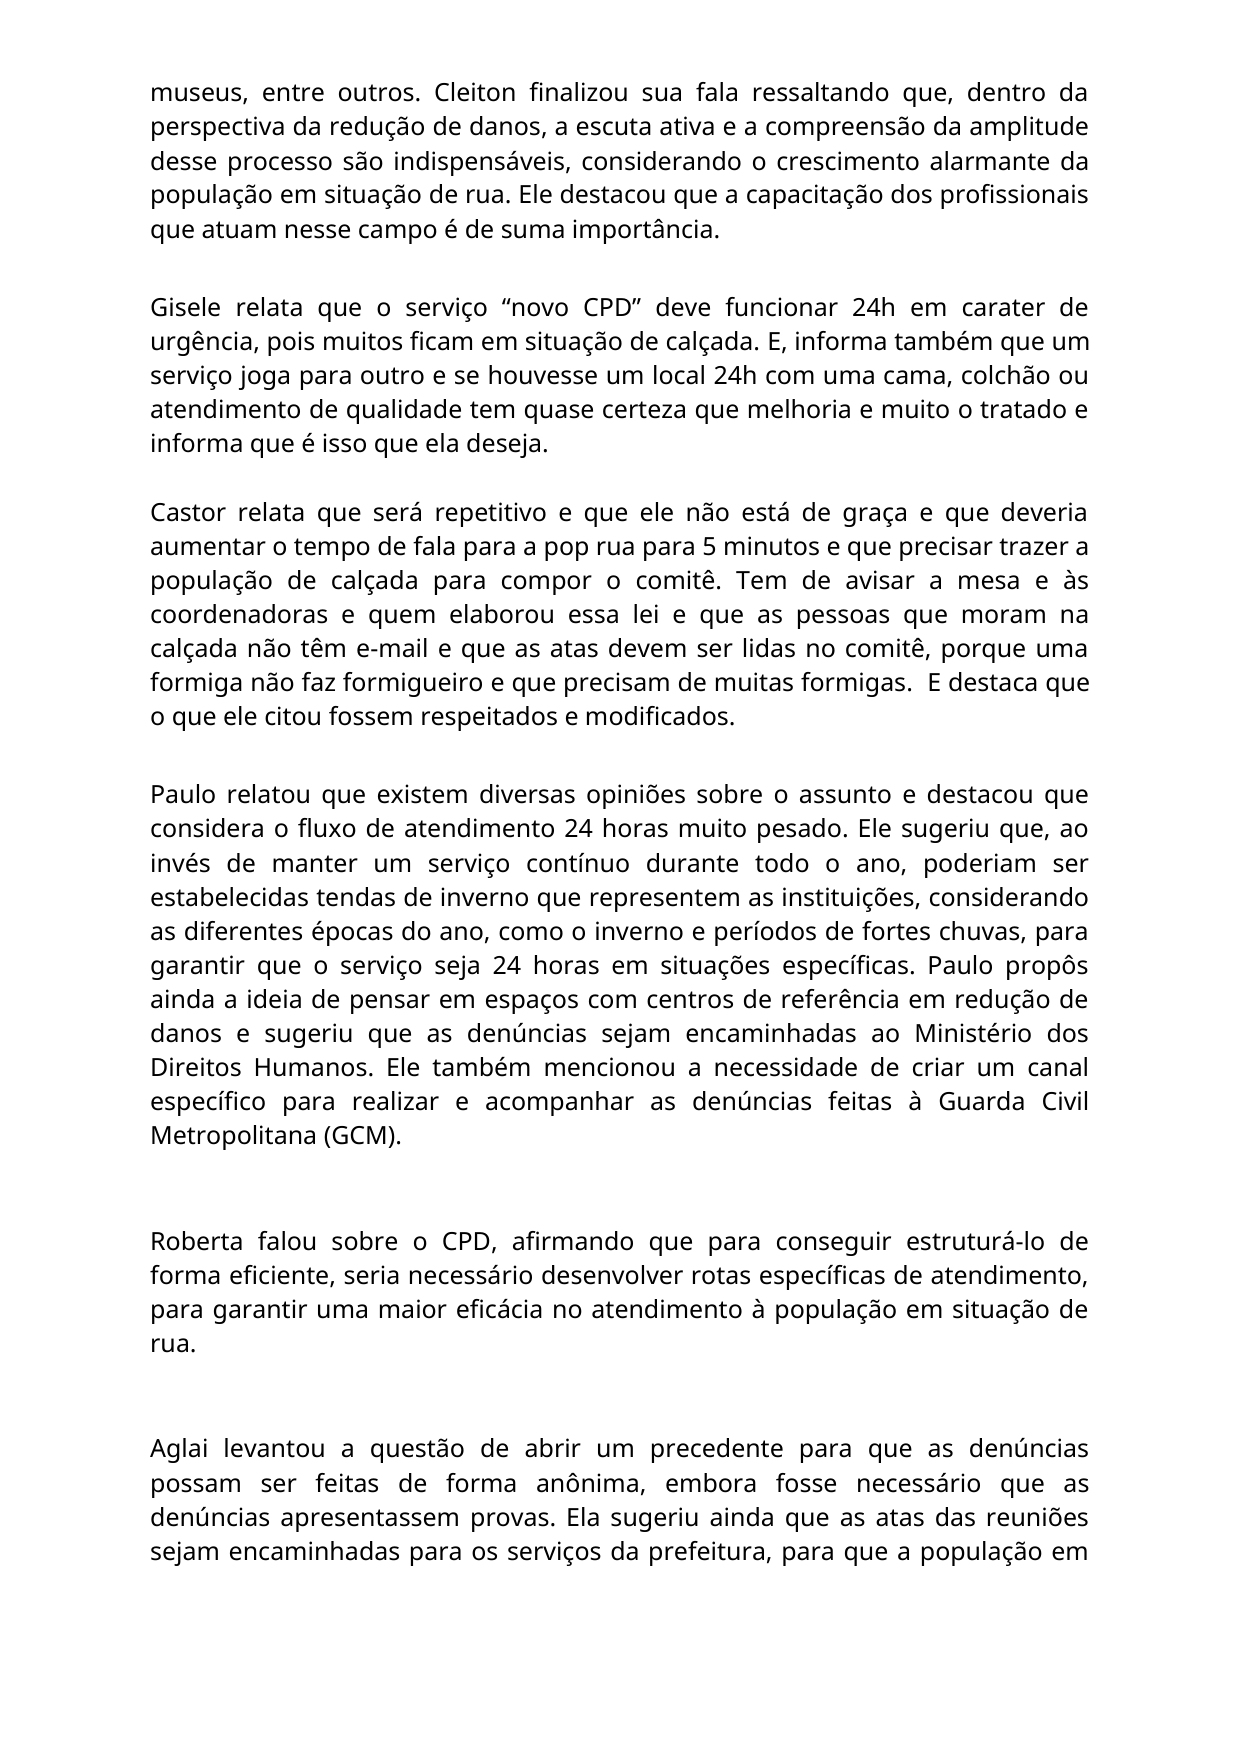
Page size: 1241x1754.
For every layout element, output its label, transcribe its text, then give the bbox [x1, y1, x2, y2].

text Gisele relata que o serviço “novo CPD” deve funcionar 24h em carater de urgência, pois muitos ficam em situação de calçada. E, informa também que um serviço joga para outro e se houvesse um local 24h com uma cama, colchão ou atendimento de qualidade tem quase certeza que melhoria e muito o tratado e informa que é isso que ela deseja. [150, 290, 1090, 460]
text Aglai levantou a questão de abrir um precedente para que as denúncias possam ser feitas de forma anônima, embora fosse necessário que as denúncias apresentassem provas. Ela sugeriu ainda que as atas das reuniões sejam encaminhadas para os serviços da prefeitura, para que a população em [150, 1431, 1090, 1567]
text Paulo relatou que existem diversas opiniões sobre o assunto e destacou que considera o fluxo de atendimento 24 horas muito pesado. Ele sugeriu que, ao invés de manter um serviço contínuo durante todo o ano, poderiam ser estabelecidas tendas de inverno que representem as instituições, considerando as diferentes épocas do ano, como o inverno e períodos de fortes chuvas, para garantir que o serviço seja 24 horas em situações específicas. Paulo propôs ainda a ideia de pensar em espaços com centros de referência em redução de danos e sugeriu que as denúncias sejam encaminhadas ao Ministério dos Direitos Humanos. Ele também mencionou a necessidade de criar um canal específico para realizar e acompanhar as denúncias feitas à Guarda Civil Metropolitana (GCM). [150, 777, 1090, 1152]
text Castor relata que será repetitivo e que ele não está de graça e que deveria aumentar o tempo de fala para a pop rua para 5 minutos e que precisar trazer a população de calçada para compor o comitê. Tem de avisar a mesa e às coordenadoras e quem elaborou essa lei e que as pessoas que moram na calçada não têm e-mail e que as atas devem ser lidas no comitê, porque uma formiga não faz formigueiro e que precisam de muitas formigas. E destaca que o que ele citou fossem respeitados e modificados. [150, 494, 1090, 733]
text Roberta falou sobre o CPD, afirmando que para conseguir estruturá-lo de forma eficiente, seria necessário desenvolver rotas específicas de atendimento, para garantir uma maior eficácia no atendimento à população em situação de rua. [150, 1223, 1090, 1359]
text museus, entre outros. Cleiton finalizou sua fala ressaltando que, dentro da perspectiva da redução de danos, a escuta ativa e a compreensão da amplitude desse processo são indispensáveis, considerando o crescimento alarmante da população em situação de rua. Ele destacou que a capacitação dos profissionais que atuam nesse campo é de suma importância. [150, 75, 1090, 245]
